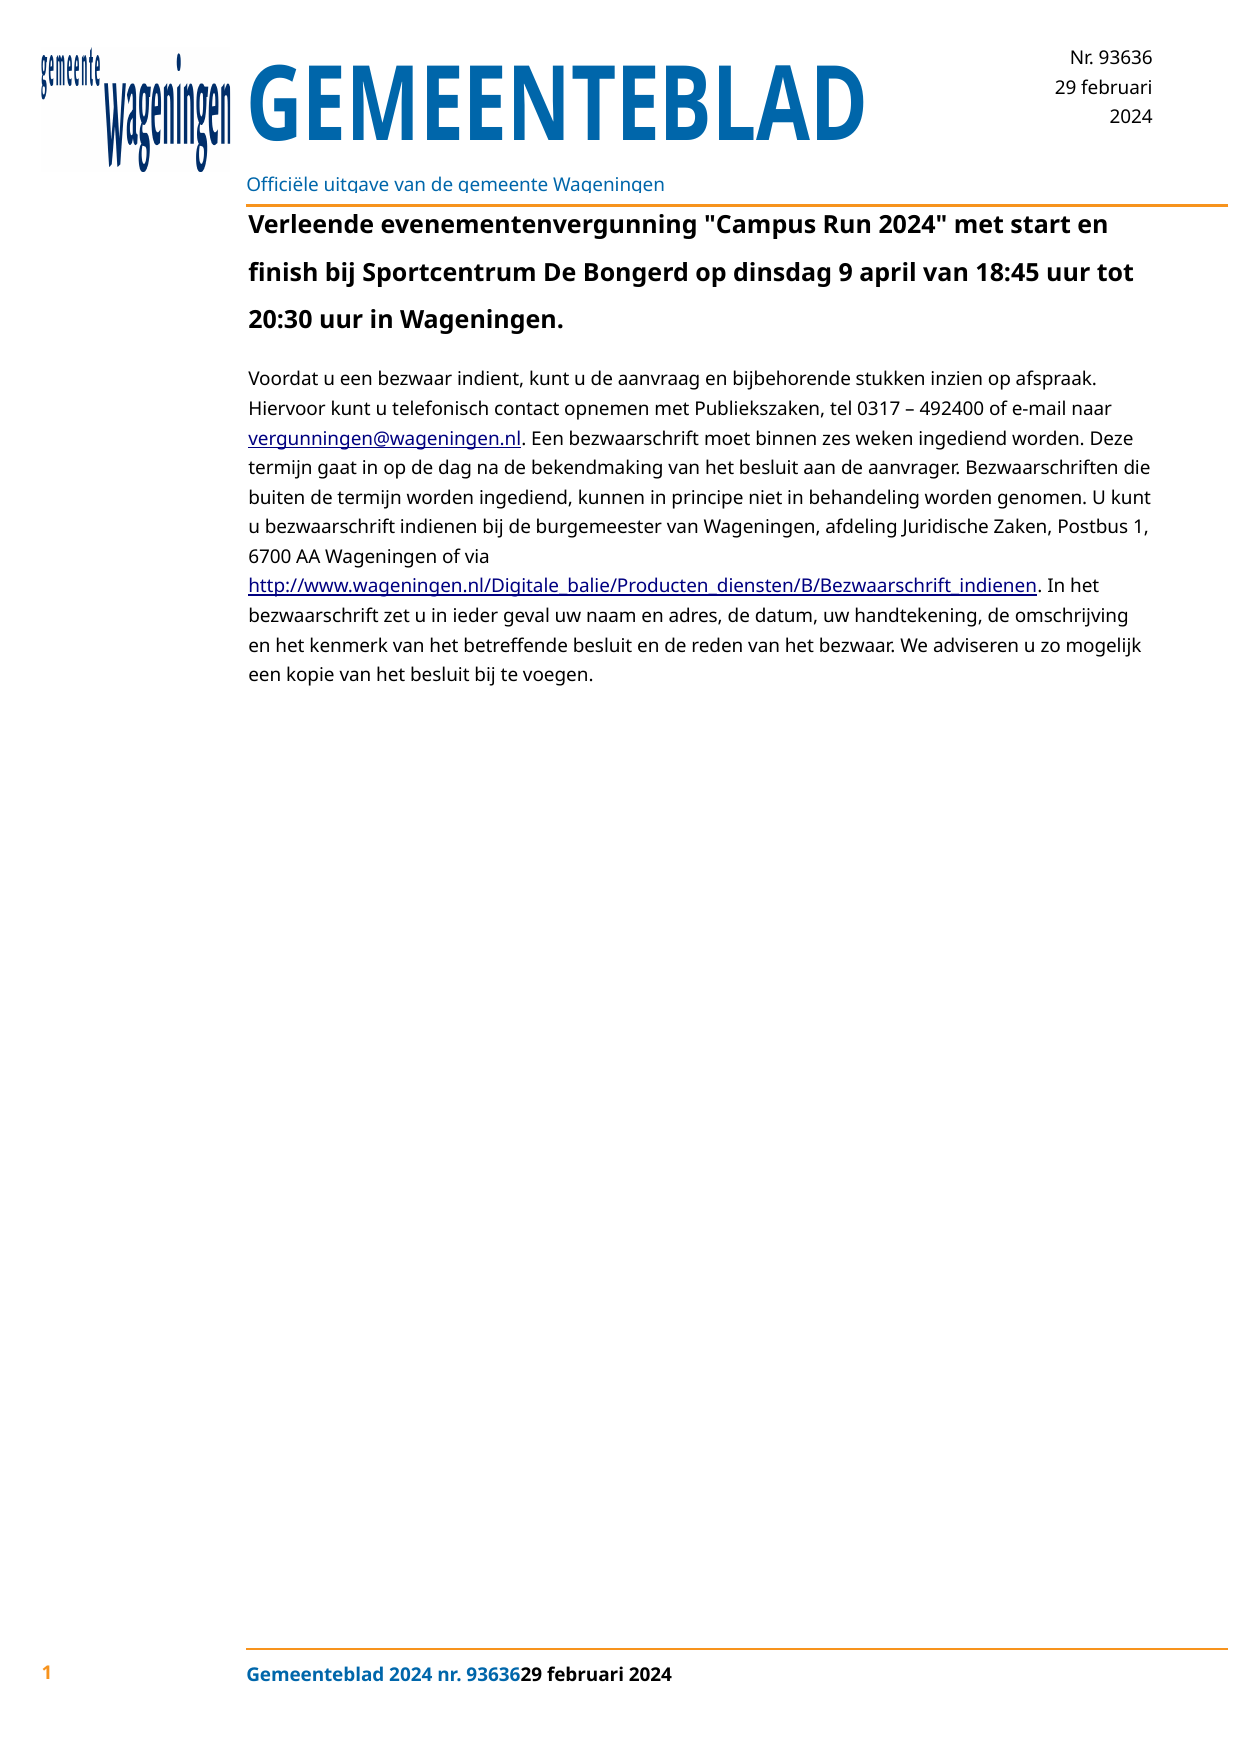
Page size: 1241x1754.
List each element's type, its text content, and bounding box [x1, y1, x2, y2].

text Verleende evenementenvergunning "Campus Run 2024" met start en finish bij Sportcentrum De Bongerd op dinsdag 9 april van 18:45 uur tot 20:30 uur in Wageningen. [248, 207, 1152, 336]
picture [41, 47, 231, 172]
text Voordat u een bezwaar indient, kunt u de aanvraag en bijbehorende stukken inzien op afspraak. Hiervoor kunt u telefonisch contact opnemen met Publiekszaken, tel 0317 – 492400 of e-mail naar vergunningen@wageningen.nl. Een bezwaarschrift moet binnen zes weken ingediend worden. Deze termijn gaat in op de dag na de bekendmaking van het besluit aan de aanvrager. Bezwaarschriften die buiten de termijn worden ingediend, kunnen in principe niet in behandeling worden genomen. U kunt u bezwaarschrift indienen bij de burgemeester van Wageningen, afdeling Juridische Zaken, Postbus 1, 6700 AA Wageningen of via http://www.wageningen.nl/Digitale_balie/Producten_diensten/B/Bezwaarschrift_indienen. In het bezwaarschrift zet u in ieder geval uw naam en adres, de datum, uw handtekening, de omschrijving en het kenmerk van het betreffende besluit en de reden van het bezwaar. We adviseren u zo mogelijk een kopie van het besluit bij te voegen. [248, 366, 1152, 687]
